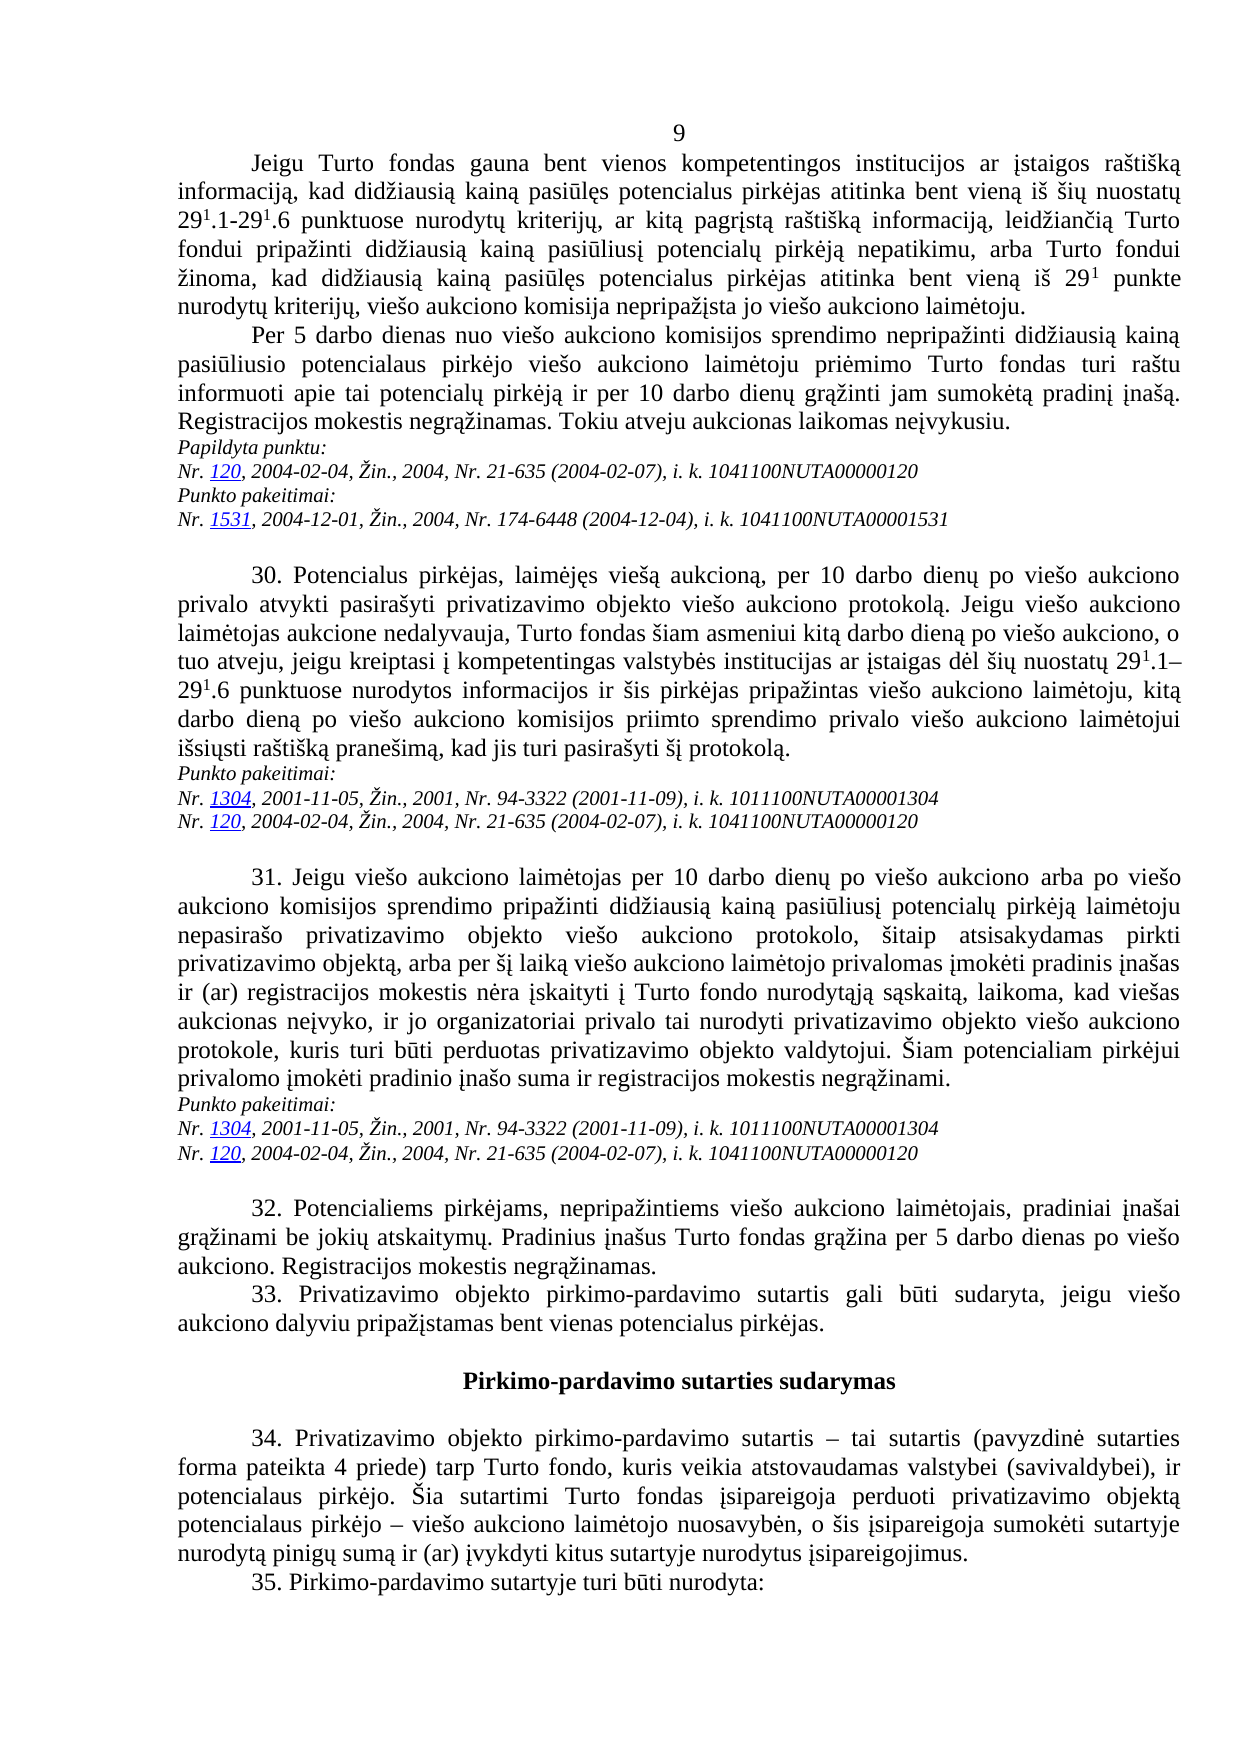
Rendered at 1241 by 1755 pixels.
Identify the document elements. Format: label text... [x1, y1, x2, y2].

text Nr. 1304, 2001-11-05, Žin., 2001, Nr. 94-3322 (2001-11-09), i. k. 1011100NUTA00001304 [177, 785, 1181, 809]
text 35. Pirkimo-pardavimo sutartyje turi būti nurodyta: [177, 1567, 1181, 1596]
text Punkto pakeitimai: [177, 483, 1181, 507]
text Punkto pakeitimai: [177, 1092, 1181, 1116]
text Nr. 1531, 2004-12-01, Žin., 2004, Nr. 174-6448 (2004-12-04), i. k. 1041100NUTA00001531 [177, 507, 1181, 531]
text Per 5 darbo dienas nuo viešo aukciono komisijos sprendimo nepripažinti didžiausią kainą pasiūliusio potencialaus pirkėjo viešo aukciono laimėtoju priėmimo Turto fondas turi raštu informuoti apie tai potencialų pirkėją ir per 10 darbo dienų grąžinti jam sumokėtą pradinį įnašą. Registracijos mokestis negrąžinamas. Tokiu atveju aukcionas laikomas neįvykusiu. [177, 320, 1181, 435]
text Papildyta punktu: [177, 435, 1181, 459]
text 31. Jeigu viešo aukciono laimėtojas per 10 darbo dienų po viešo aukciono arba po viešo aukciono komisijos sprendimo pripažinti didžiausią kainą pasiūliusį potencialų pirkėją laimėtoju nepasirašo privatizavimo objekto viešo aukciono protokolo, šitaip atsisakydamas pirkti privatizavimo objektą, arba per šį laiką viešo aukciono laimėtojo privalomas įmokėti pradinis įnašas ir (ar) registracijos mokestis nėra įskaityti į Turto fondo nurodytąją sąskaitą, laikoma, kad viešas aukcionas neįvyko, ir jo organizatoriai privalo tai nurodyti privatizavimo objekto viešo aukciono protokole, kuris turi būti perduotas privatizavimo objekto valdytojui. Šiam potencialiam pirkėjui privalomo įmokėti pradinio įnašo suma ir registracijos mokestis negrąžinami. [177, 862, 1181, 1092]
text 32. Potencialiems pirkėjams, nepripažintiems viešo aukciono laimėtojais, pradiniai įnašai grąžinami be jokių atskaitymų. Pradinius įnašus Turto fondas grąžina per 5 darbo dienas po viešo aukciono. Registracijos mokestis negrąžinamas. [177, 1193, 1181, 1279]
text Nr. 120, 2004-02-04, Žin., 2004, Nr. 21-635 (2004-02-07), i. k. 1041100NUTA00000120 [177, 459, 1181, 483]
text Punkto pakeitimai: [177, 761, 1181, 785]
text 34. Privatizavimo objekto pirkimo-pardavimo sutartis – tai sutartis (pavyzdinė sutarties forma pateikta 4 priede) tarp Turto fondo, kuris veikia atstovaudamas valstybei (savivaldybei), ir potencialaus pirkėjo. Šia sutartimi Turto fondas įsipareigoja perduoti privatizavimo objektą potencialaus pirkėjo – viešo aukciono laimėtojo nuosavybėn, o šis įsipareigoja sumokėti sutartyje nurodytą pinigų sumą ir (ar) įvykdyti kitus sutartyje nurodytus įsipareigojimus. [177, 1423, 1181, 1567]
text 33. Privatizavimo objekto pirkimo-pardavimo sutartis gali būti sudaryta, jeigu viešo aukciono dalyviu pripažįstamas bent vienas potencialus pirkėjas. [177, 1279, 1181, 1337]
text Nr. 120, 2004-02-04, Žin., 2004, Nr. 21-635 (2004-02-07), i. k. 1041100NUTA00000120 [177, 809, 1181, 833]
text Pirkimo-pardavimo sutarties sudarymas [177, 1366, 1181, 1394]
text Nr. 1304, 2001-11-05, Žin., 2001, Nr. 94-3322 (2001-11-09), i. k. 1011100NUTA00001304 [177, 1116, 1181, 1140]
text Jeigu Turto fondas gauna bent vienos kompetentingos institucijos ar įstaigos raštišką informaciją, kad didžiausią kainą pasiūlęs potencialus pirkėjas atitinka bent vieną iš šių nuostatų 291.1-291.6 punktuose nurodytų kriterijų, ar kitą pagrįstą raštišką informaciją, leidžiančią Turto fondui pripažinti didžiausią kainą pasiūliusį potencialų pirkėją nepatikimu, arba Turto fondui žinoma, kad didžiausią kainą pasiūlęs potencialus pirkėjas atitinka bent vieną iš 291 punkte nurodytų kriterijų, viešo aukciono komisija nepripažįsta jo viešo aukciono laimėtoju. [177, 148, 1181, 320]
text Nr. 120, 2004-02-04, Žin., 2004, Nr. 21-635 (2004-02-07), i. k. 1041100NUTA00000120 [177, 1140, 1181, 1164]
text 30. Potencialus pirkėjas, laimėjęs viešą aukcioną, per 10 darbo dienų po viešo aukciono privalo atvykti pasirašyti privatizavimo objekto viešo aukciono protokolą. Jeigu viešo aukciono laimėtojas aukcione nedalyvauja, Turto fondas šiam asmeniui kitą darbo dieną po viešo aukciono, o tuo atveju, jeigu kreiptasi į kompetentingas valstybės institucijas ar įstaigas dėl šių nuostatų 291.1–291.6 punktuose nurodytos informacijos ir šis pirkėjas pripažintas viešo aukciono laimėtoju, kitą darbo dieną po viešo aukciono komisijos priimto sprendimo privalo viešo aukciono laimėtojui išsiųsti raštišką pranešimą, kad jis turi pasirašyti šį protokolą. [177, 560, 1181, 761]
